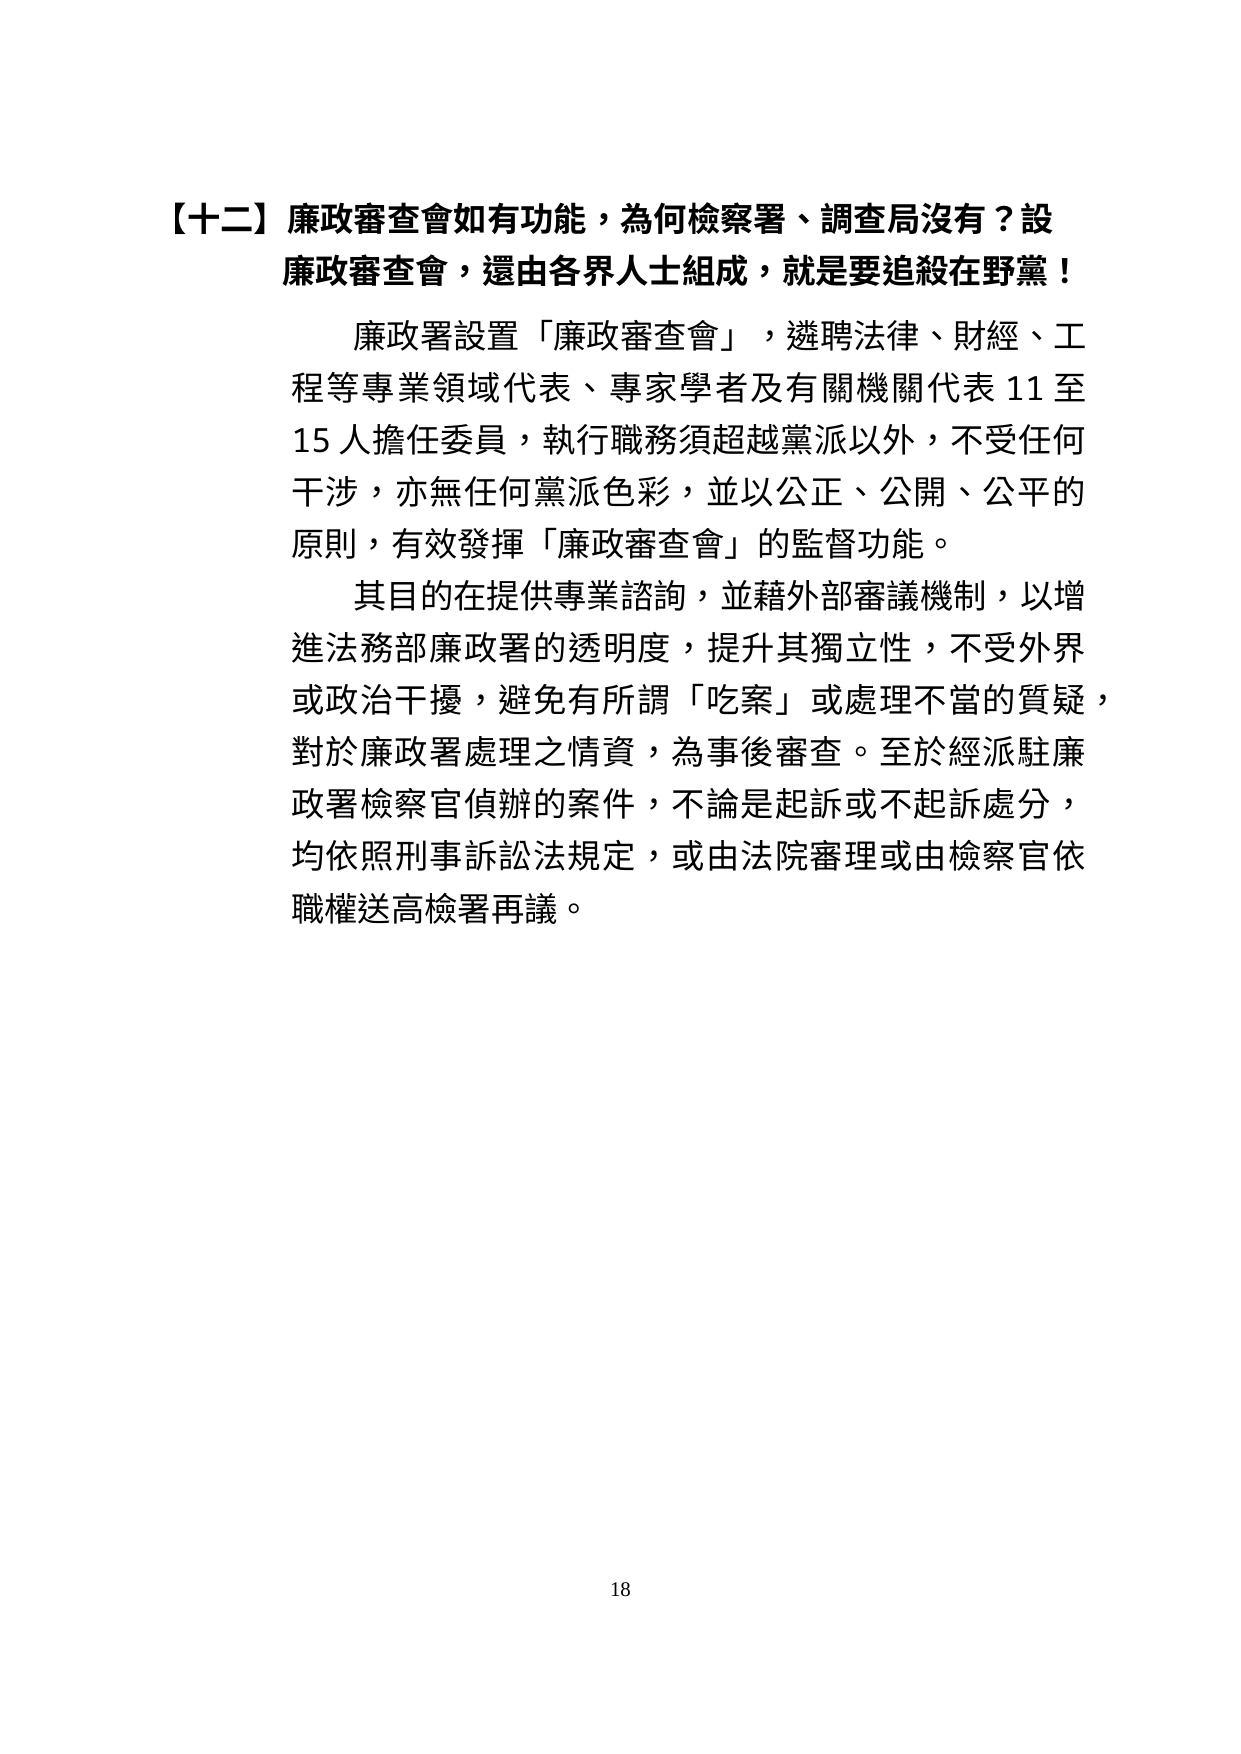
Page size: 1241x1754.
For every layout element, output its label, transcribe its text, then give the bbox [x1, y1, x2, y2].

text 廉政署設置「廉政審查會」，遴聘法律、財經、工程等專業領域代表、專家學者及有關機關代表11至15人擔任委員，執行職務須超越黨派以外，不受任何干涉，亦無任何黨派色彩，並以公正、公開、公平的原則，有效發揮「廉政審查會」的監督功能。 [291, 306, 1087, 567]
text 【十二】廉政審查會如有功能，為何檢察署、調查局沒有？設廉政審查會，還由各界人士組成，就是要追殺在野黨！ [153, 190, 1087, 294]
text 其目的在提供專業諮詢，並藉外部審議機制，以增進法務部廉政署的透明度，提升其獨立性，不受外界或政治干擾，避免有所謂「吃案」或處理不當的質疑，對於廉政署處理之情資，為事後審查。至於經派駐廉政署檢察官偵辦的案件，不論是起訴或不起訴處分，均依照刑事訴訟法規定，或由法院審理或由檢察官依職權送高檢署再議。 [291, 567, 1087, 931]
